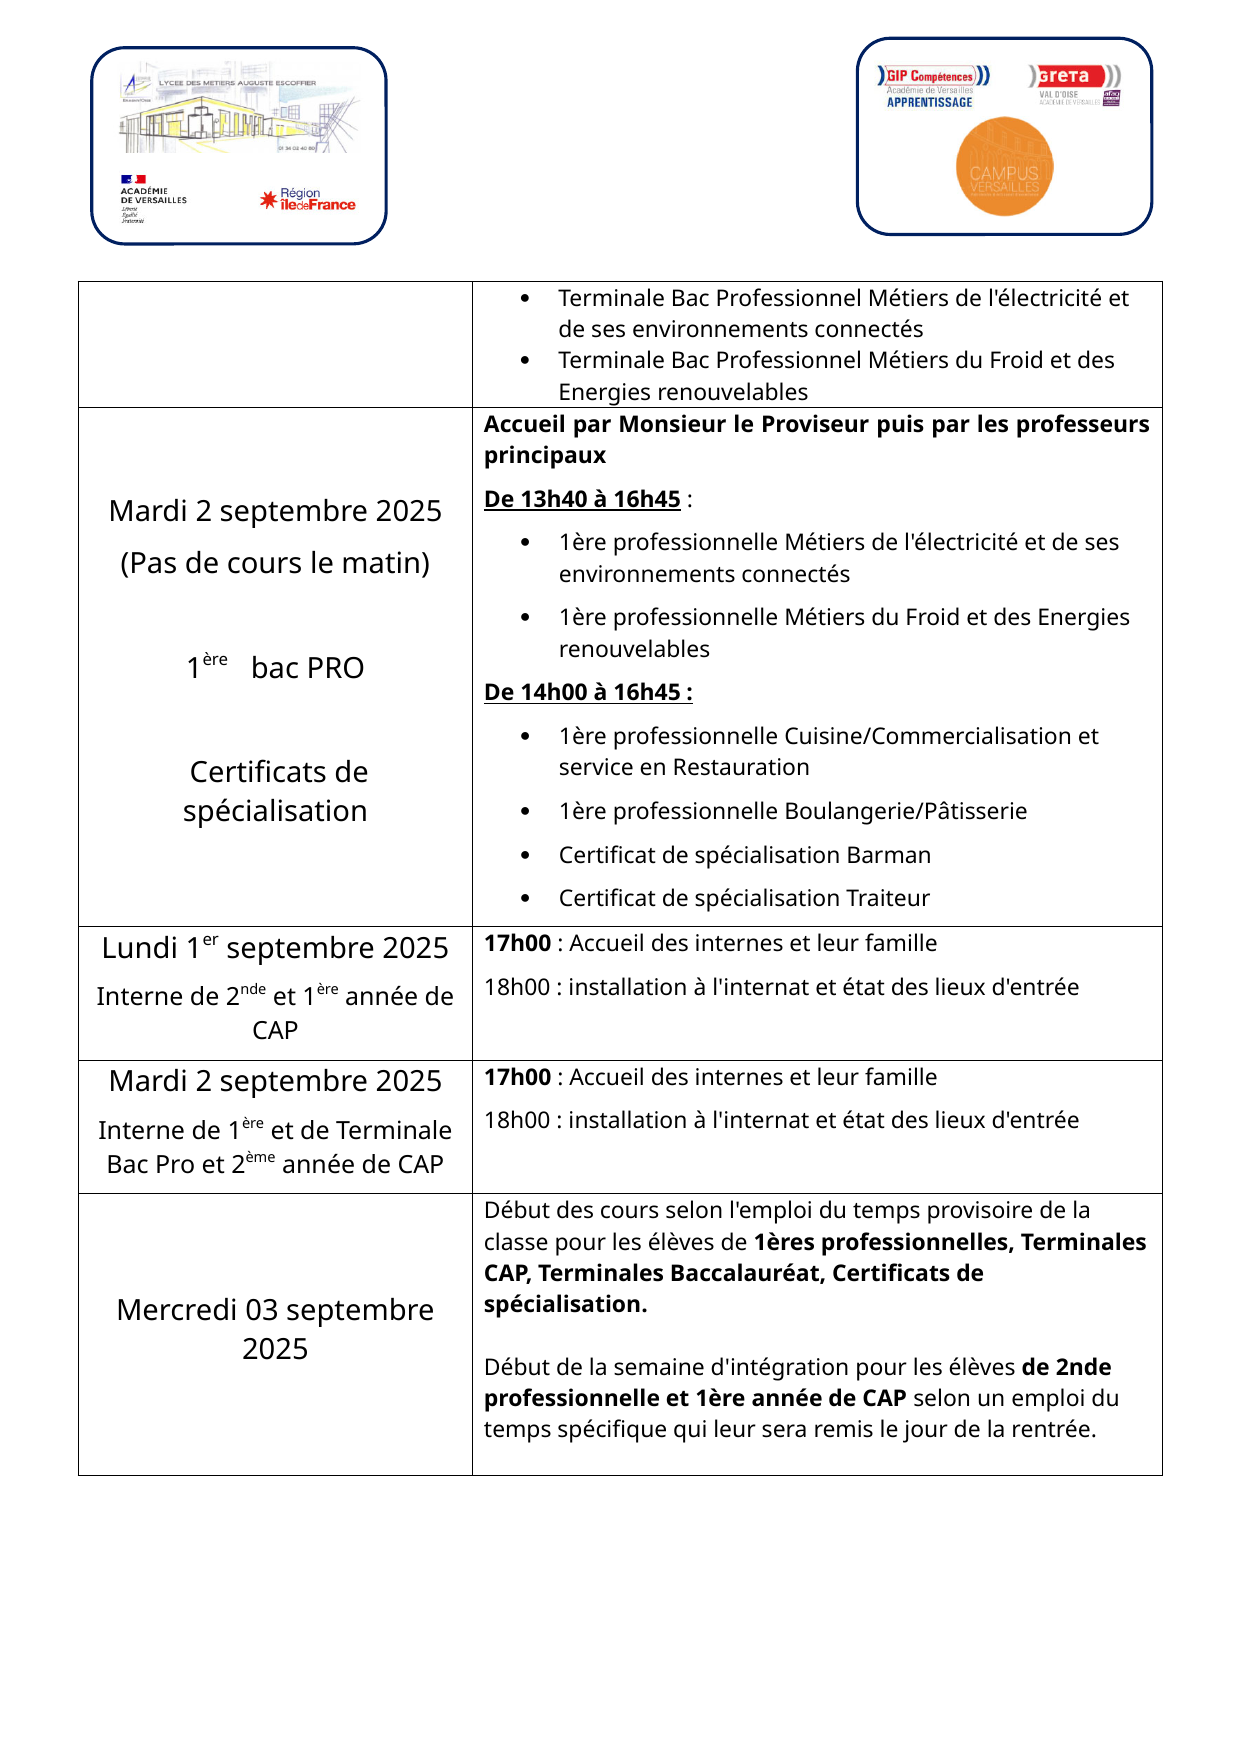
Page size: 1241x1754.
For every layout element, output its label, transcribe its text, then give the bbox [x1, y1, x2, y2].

table_cell Accueil par Monsieur le Proviseur puis par les professeurs principaux De 8h30 à 12h20 : Terminale Bac Professionnel Boulangerie/Pâtisserie Terminale Bac Professionnel Restauration (Cuisine et CSR) De 9h00 à 12h20 : Terminale CAP Cuisine Terminale CAP Hôtellerie-Restaurant Terminale CAP Pâtisserie De 9h30 à 12h20 Terminale Bac Professionnel Métiers de l'électricité et de ses environnements connectés Terminale Bac Professionnel Métiers du Froid et des Energies renouvelables [473, 282, 1162, 407]
picture [859, 40, 1150, 232]
table_cell Mardi 2 septembre 2025 Interne de 1ère et de Terminale Bac Pro et 2ème année de CAP [79, 1061, 472, 1193]
table_cell Accueil par Monsieur le Proviseur puis par les professeurs principaux De 13h40 à 16h45 : 1ère professionnelle Métiers de l'électricité et de ses environnements connectés 1ère professionnelle Métiers du Froid et des Energies renouvelables De 14h00 à 16h45 : 1ère professionnelle Cuisine/Commercialisation et service en Restauration 1ère professionnelle Boulangerie/Pâtisserie Certificat de spécialisation Barman Certificat de spécialisation Traiteur [473, 408, 1162, 926]
table_cell Mardi 2 septembre 2025 (Pas de cours le matin) 1ère bac PRO Certificats de spécialisation [79, 408, 472, 926]
table_cell Lundi 1er septembre 2025 Interne de 2nde et 1ère année de CAP [79, 927, 472, 1059]
table_cell Début des cours selon l'emploi du temps provisoire de la classe pour les élèves de 1ères professionnelles, Terminales CAP, Terminales Baccalauréat, Certificats de spécialisation. Début de la semaine d'intégration pour les élèves de 2nde professionnelle et 1ère année de CAP selon un emploi du temps spécifique qui leur sera remis le jour de la rentrée. [473, 1194, 1162, 1475]
picture [94, 50, 384, 242]
table_cell [79, 282, 472, 407]
table_cell 17h00 : Accueil des internes et leur famille 18h00 : installation à l'internat et état des lieux d'entrée [473, 927, 1162, 1059]
table_cell 17h00 : Accueil des internes et leur famille 18h00 : installation à l'internat et état des lieux d'entrée [473, 1061, 1162, 1193]
table_cell Mercredi 03 septembre 2025 [79, 1194, 472, 1475]
